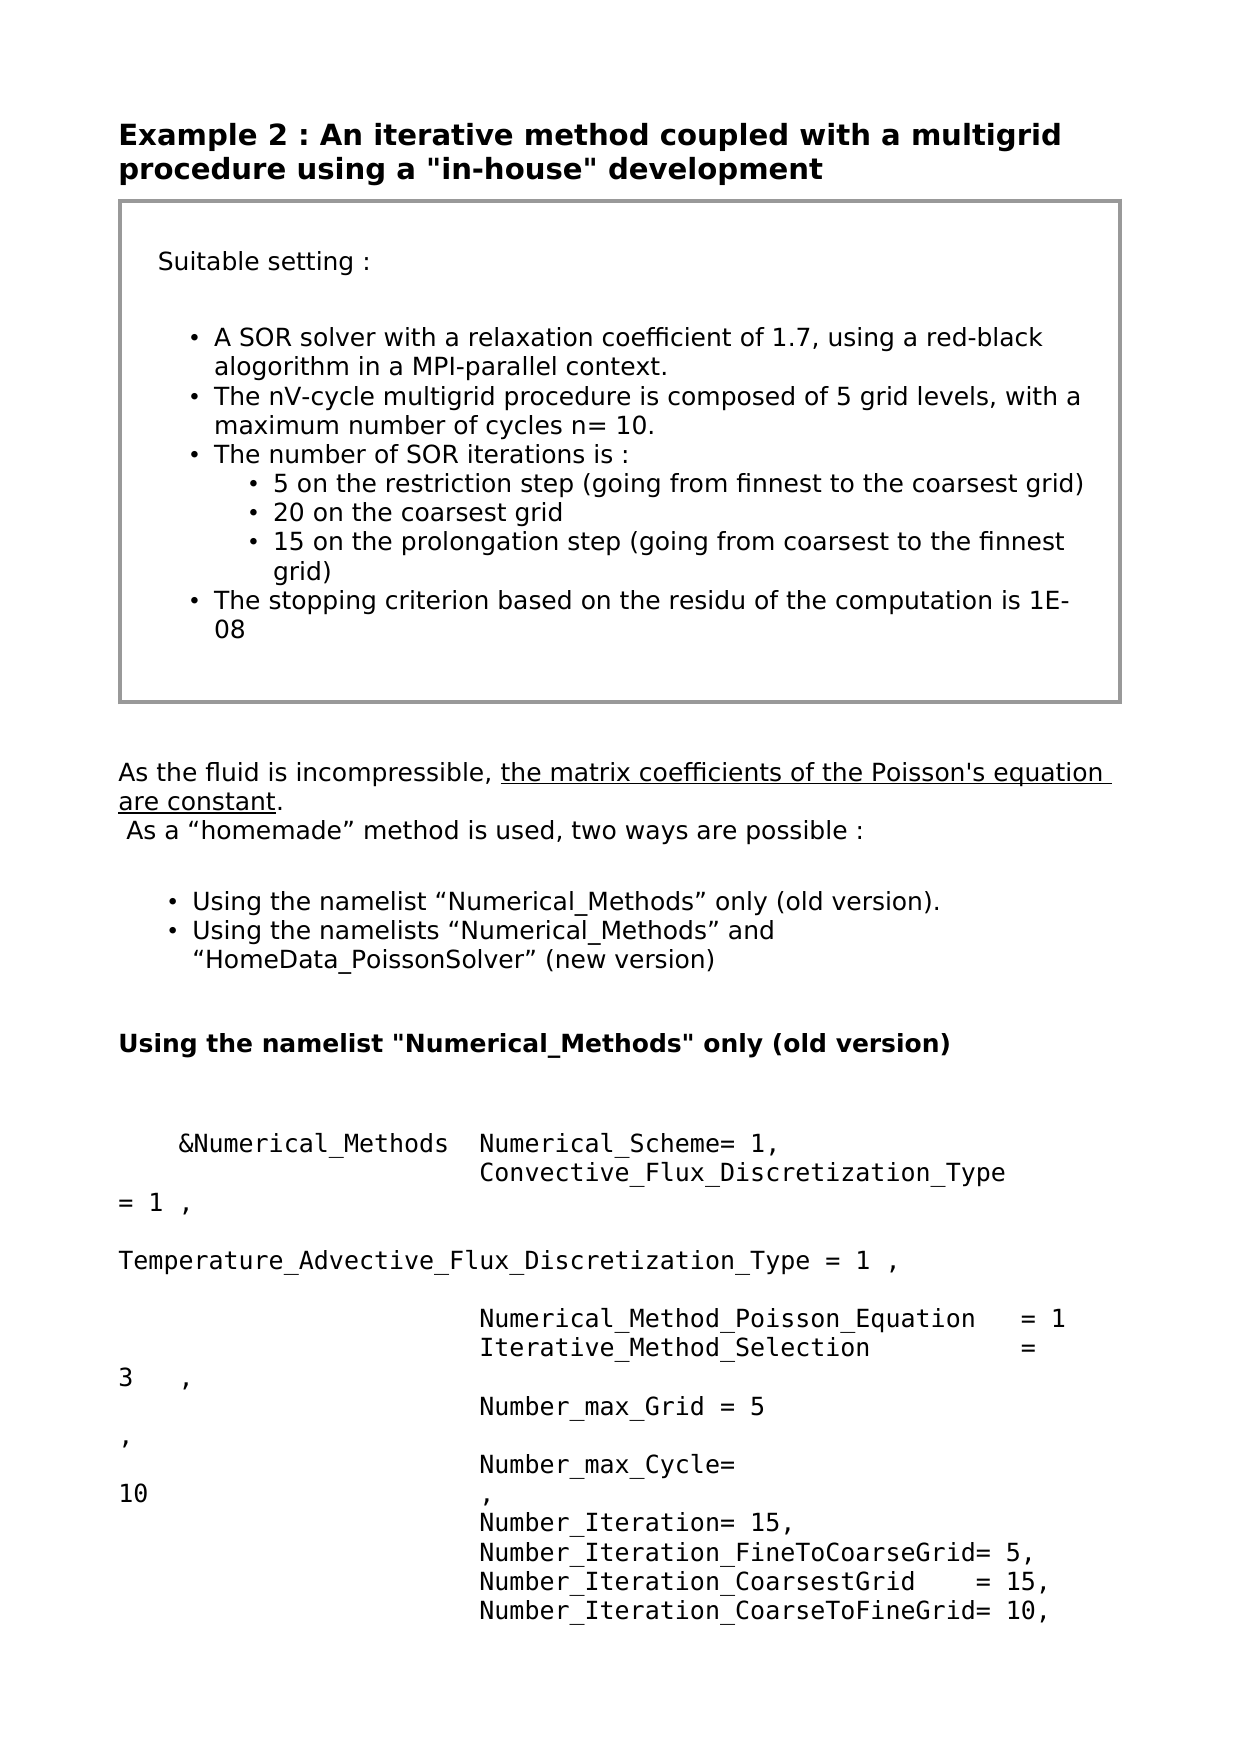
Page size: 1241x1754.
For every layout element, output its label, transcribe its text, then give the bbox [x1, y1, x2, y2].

text As the fluid is incompressible, the matrix coefficients of the Poisson's equation are constant. As a “homemade” method is used, two ways are possible : [118, 758, 1122, 845]
subtitle Using the namelist "Numerical_Methods" only (old version) [118, 1029, 1122, 1058]
text &Numerical_Methods Numerical_Scheme= 1, Convective_Flux_Discretization_Type = 1 , Temperature_Advective_Flux_Discretization_Type = 1 , Numerical_Method_Poisson_Equation = 1 Iterative_Method_Selection = 3 , Number_max_Grid = 5 , Number_max_Cycle= 10 , Number_Iteration= 15, Number_Iteration_FineToCoarseGrid= 5, Number_Iteration_CoarsestGrid = 15, Number_Iteration_CoarseToFineGrid= 10, [118, 1071, 1122, 1625]
list Using the namelists “Numerical_Methods” and “HomeData_PoissonSolver” (new version) [177, 917, 1122, 975]
subtitle Example 2 : An iterative method coupled with a multigrid procedure using a "in-house" development [118, 118, 1122, 186]
table_header Suitable setting : A SOR solver with a relaxation coefficient of 1.7, using a red-black alogorithm in a MPI-parallel context. The nV-cycle multigrid procedure is composed of 5 grid levels, with a maximum number of cycles n= 10. The number of SOR iterations is : 5 on the restriction step (going from finnest to the coarsest grid) 20 on the coarsest grid 15 on the prolongation step (going from coarsest to the finnest grid) The stopping criterion based on the residu of the computation is 1E-08 [122, 212, 1109, 691]
list Using the namelist “Numerical_Methods” only (old version). [177, 887, 1122, 917]
